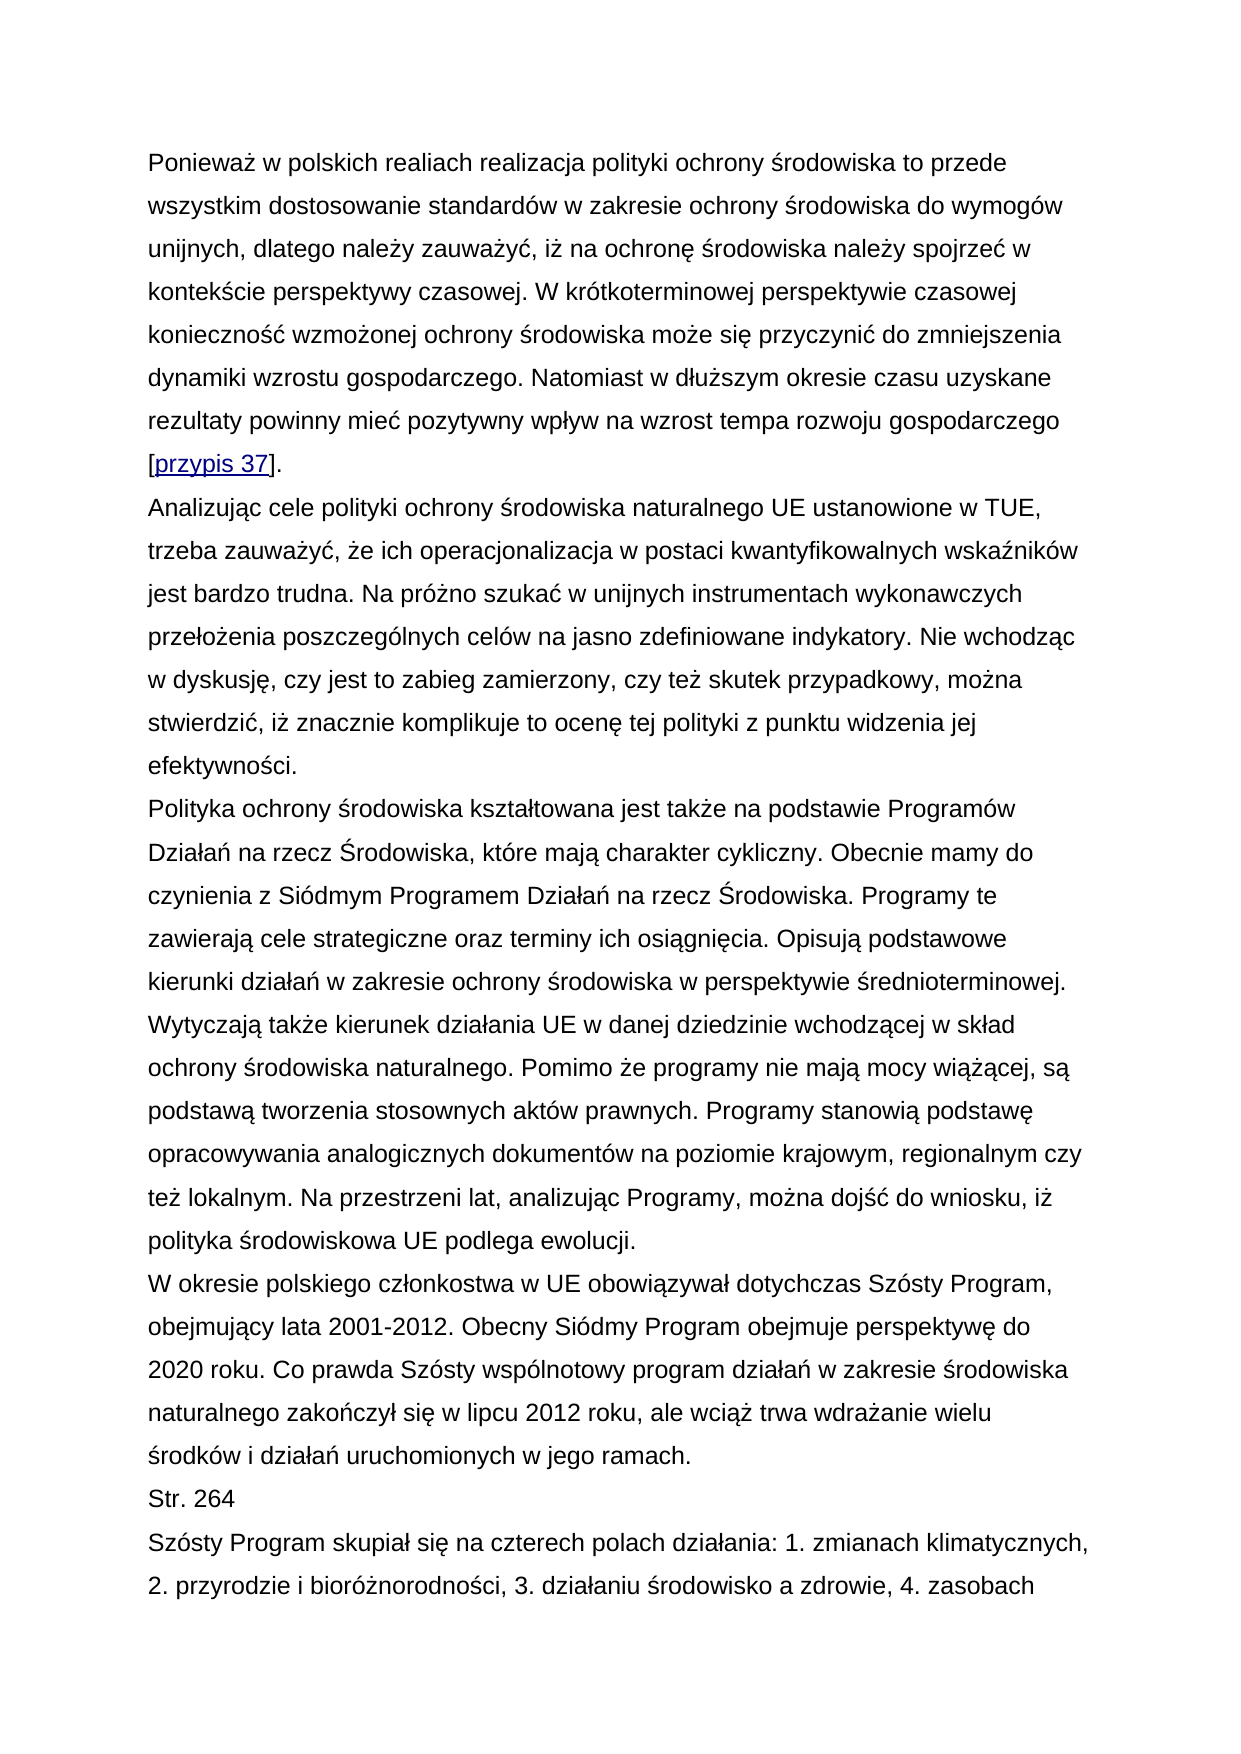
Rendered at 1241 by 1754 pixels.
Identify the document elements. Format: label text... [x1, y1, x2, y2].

text Ponieważ w polskich realiach realizacja polityki ochrony środowiska to przede wszystkim dostosowanie standardów w zakresie ochrony środowiska do wymogów unijnych, dlatego należy zauważyć, iż na ochronę środowiska należy spojrzeć w kontekście perspektywy czasowej. W krótkoterminowej perspektywie czasowej konieczność wzmożonej ochrony środowiska może się przyczynić do zmniejszenia dynamiki wzrostu gospodarczego. Natomiast w dłuższym okresie czasu uzyskane rezultaty powinny mieć pozytywny wpływ na wzrost tempa rozwoju gospodarczego [przypis 37]. [148, 148, 1093, 478]
text Polityka ochrony środowiska kształtowana jest także na podstawie Programów Działań na rzecz Środowiska, które mają charakter cykliczny. Obecnie mamy do czynienia z Siódmym Programem Działań na rzecz Środowiska. Programy te zawierają cele strategiczne oraz terminy ich osiągnięcia. Opisują podstawowe kierunki działań w zakresie ochrony środowiska w perspektywie średnioterminowej. Wytyczają także kierunek działania UE w danej dziedzinie wchodzącej w skład ochrony środowiska naturalnego. Pomimo że programy nie mają mocy wiążącej, są podstawą tworzenia stosownych aktów prawnych. Programy stanowią podstawę opracowywania analogicznych dokumentów na poziomie krajowym, regionalnym czy też lokalnym. Na przestrzeni lat, analizując Programy, można dojść do wniosku, iż polityka środowiskowa UE podlega ewolucji. [148, 794, 1093, 1254]
text Szósty Program skupiał się na czterech polach działania: 1. zmianach klimatycznych, 2. przyrodzie i bioróżnorodności, 3. działaniu środowisko a zdrowie, 4. zasobach [148, 1528, 1093, 1599]
text W okresie polskiego członkostwa w UE obowiązywał dotychczas Szósty Program, obejmujący lata 2001-2012. Obecny Siódmy Program obejmuje perspektywę do 2020 roku. Co prawda Szósty wspólnotowy program działań w zakresie środowiska naturalnego zakończył się w lipcu 2012 roku, ale wciąż trwa wdrażanie wielu środków i działań uruchomionych w jego ramach. [148, 1269, 1093, 1470]
text Analizując cele polityki ochrony środowiska naturalnego UE ustanowione w TUE, trzeba zauważyć, że ich operacjonalizacja w postaci kwantyfikowalnych wskaźników jest bardzo trudna. Na próżno szukać w unijnych instrumentach wykonawczych przełożenia poszczególnych celów na jasno zdefiniowane indykatory. Nie wchodząc w dyskusję, czy jest to zabieg zamierzony, czy też skutek przypadkowy, można stwierdzić, iż znacznie komplikuje to ocenę tej polityki z punktu widzenia jej efektywności. [148, 493, 1093, 780]
text Str. 264 [148, 1484, 1093, 1513]
